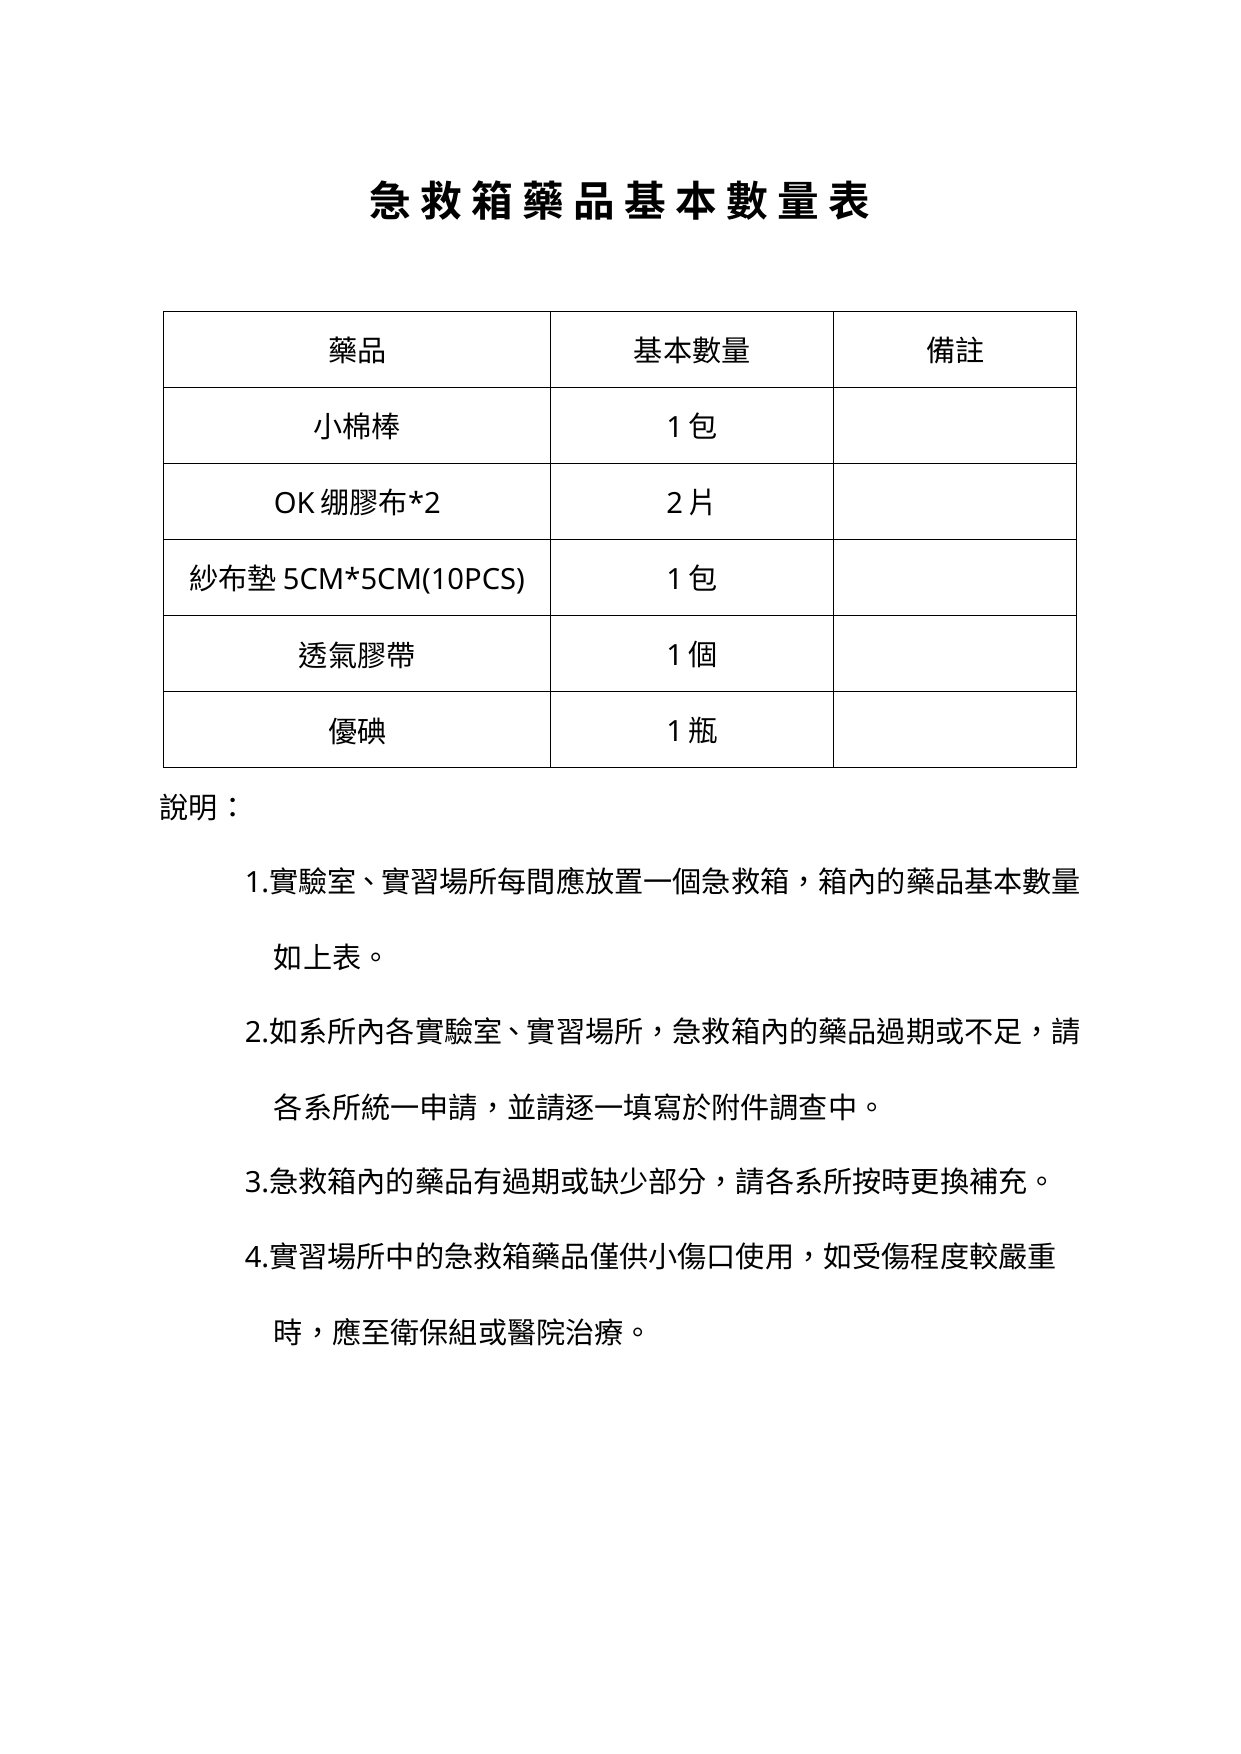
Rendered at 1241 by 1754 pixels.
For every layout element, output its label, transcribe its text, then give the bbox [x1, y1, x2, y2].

table_cell OK绷膠布*2 [164, 464, 550, 539]
text 急救箱藥品基本數量表 [159, 161, 1081, 236]
table_header 備註 [834, 312, 1076, 387]
table_cell 1包 [551, 540, 833, 615]
table_cell 1瓶 [551, 692, 833, 767]
table_cell 小棉棒 [164, 388, 550, 463]
text 3.急救箱內的藥品有過期或缺少部分，請各系所按時更換補充。 [244, 1143, 1081, 1218]
text 2.如系所內各實驗室、實習場所，急救箱內的藥品過期或不足，請各系所統一申請，並請逐一填寫於附件調查中。 [244, 993, 1081, 1143]
table_header 藥品 [164, 312, 550, 387]
table_cell 紗布墊5CM*5CM(10PCS) [164, 540, 550, 615]
table_cell 透氣膠帶 [164, 616, 550, 691]
table_cell [834, 464, 1076, 539]
table_cell 優碘 [164, 692, 550, 767]
table_cell [834, 616, 1076, 691]
text 1.實驗室、實習場所每間應放置一個急救箱，箱內的藥品基本數量如上表。 [244, 843, 1081, 993]
table_header 基本數量 [551, 312, 833, 387]
table_cell [834, 540, 1076, 615]
table_cell 1包 [551, 388, 833, 463]
text 說明： [159, 768, 1081, 843]
table_cell [834, 692, 1076, 767]
text 4.實習場所中的急救箱藥品僅供小傷口使用，如受傷程度較嚴重時，應至衛保組或醫院治療。 [244, 1218, 1081, 1368]
table_cell 1個 [551, 616, 833, 691]
table_cell [834, 388, 1076, 463]
table_cell 2片 [551, 464, 833, 539]
